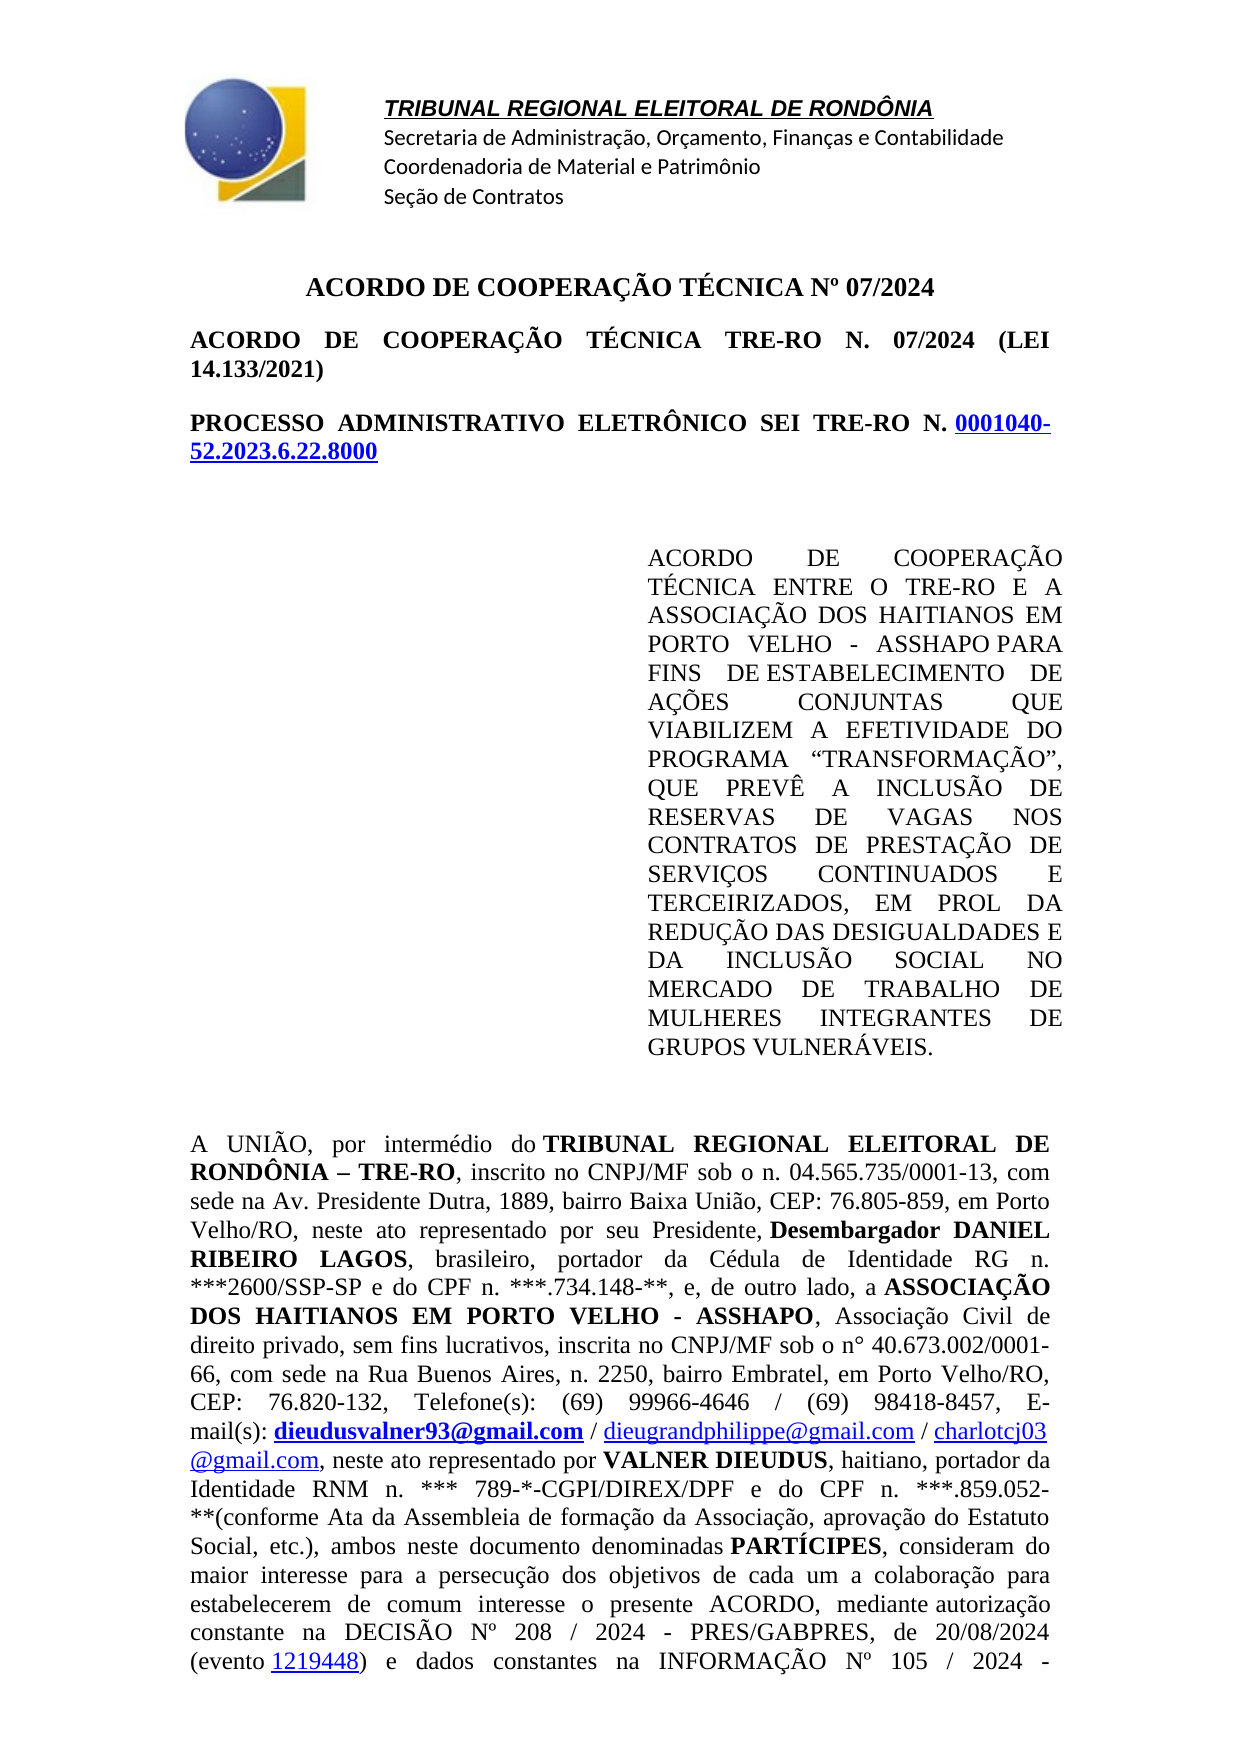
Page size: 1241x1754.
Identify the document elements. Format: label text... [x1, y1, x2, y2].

text A UNIÃO, por intermédio do TRIBUNAL REGIONAL ELEITORAL DE RONDÔNIA – TRE-RO, inscrito no CNPJ/MF sob o n. 04.565.735/0001-13, com sede na Av. Presidente Dutra, 1889, bairro Baixa União, CEP: 76.805-859, em Porto Velho/RO, neste ato representado por seu Presidente, Desembargador DANIEL RIBEIRO LAGOS, brasileiro, portador da Cédula de Identidade RG n. ***2600/SSP-SP e do CPF n. ***.734.148-**, e, de outro lado, a ASSOCIAÇÃO DOS HAITIANOS EM PORTO VELHO - ASSHAPO, Associação Civil de direito privado, sem fins lucrativos, inscrita no CNPJ/MF sob o n° 40.673.002/0001-66, com sede na Rua Buenos Aires, n. 2250, bairro Embratel, em Porto Velho/RO, CEP: 76.820-132, Telefone(s): (69) 99966-4646 / (69) 98418-8457, E-mail(s): dieudusvalner93@gmail.com / dieugrandphilippe@gmail.com / charlotcj03@gmail.com, neste ato representado por VALNER DIEUDUS, haitiano, portador da Identidade RNM n. *** 789-*-CGPI/DIREX/DPF e do CPF n. ***.859.052-**(conforme Ata da Assembleia de formação da Associação, aprovação do Estatuto Social, etc.), ambos neste documento denominadas PARTÍCIPES, consideram do maior interesse para a persecução dos objetivos de cada um a colaboração para estabelecerem de comum interesse o presente ACORDO, mediante autorização constante na DECISÃO Nº 208 / 2024 - PRES/GABPRES, de 20/08/2024 (evento 1219448) e dados constantes na INFORMAÇÃO Nº 105 / 2024 [190, 1129, 1051, 1675]
text ACORDO DE COOPERAÇÃO TÉCNICA TRE-RO N. 07/2024 (LEI 14.133/2021) [190, 325, 1051, 383]
text Acordo de Cooperação Técnica Nº 07/2024 [177, 271, 1063, 302]
text ACORDO DE COOPERAÇÃO TÉCNICA ENTRE O TRE-RO E A ASSOCIAÇÃO DOS HAITIANOS EM PORTO VELHO - ASSHAPO PARA FINS DE ESTABELECIMENTO DE AÇÕES CONJUNTAS QUE VIABILIZEM A EFETIVIDADE DO PROGRAMA “TRANSFORMAÇÃO”, QUE PREVÊ A INCLUSÃO DE RESERVAS DE VAGAS NOS CONTRATOS DE PRESTAÇÃO DE SERVIÇOS CONTINUADOS E TERCEIRIZADOS, EM PROL DA REDUÇÃO DAS DESIGUALDADES E DA INCLUSÃO SOCIAL NO MERCADO DE TRABALHO DE MULHERES INTEGRANTES DE GRUPOS VULNERÁVEIS. [647, 543, 1063, 1060]
text PROCESSO ADMINISTRATIVO ELETRÔNICO SEI TRE-RO N. 0001040-52.2023.6.22.8000 [190, 408, 1051, 465]
